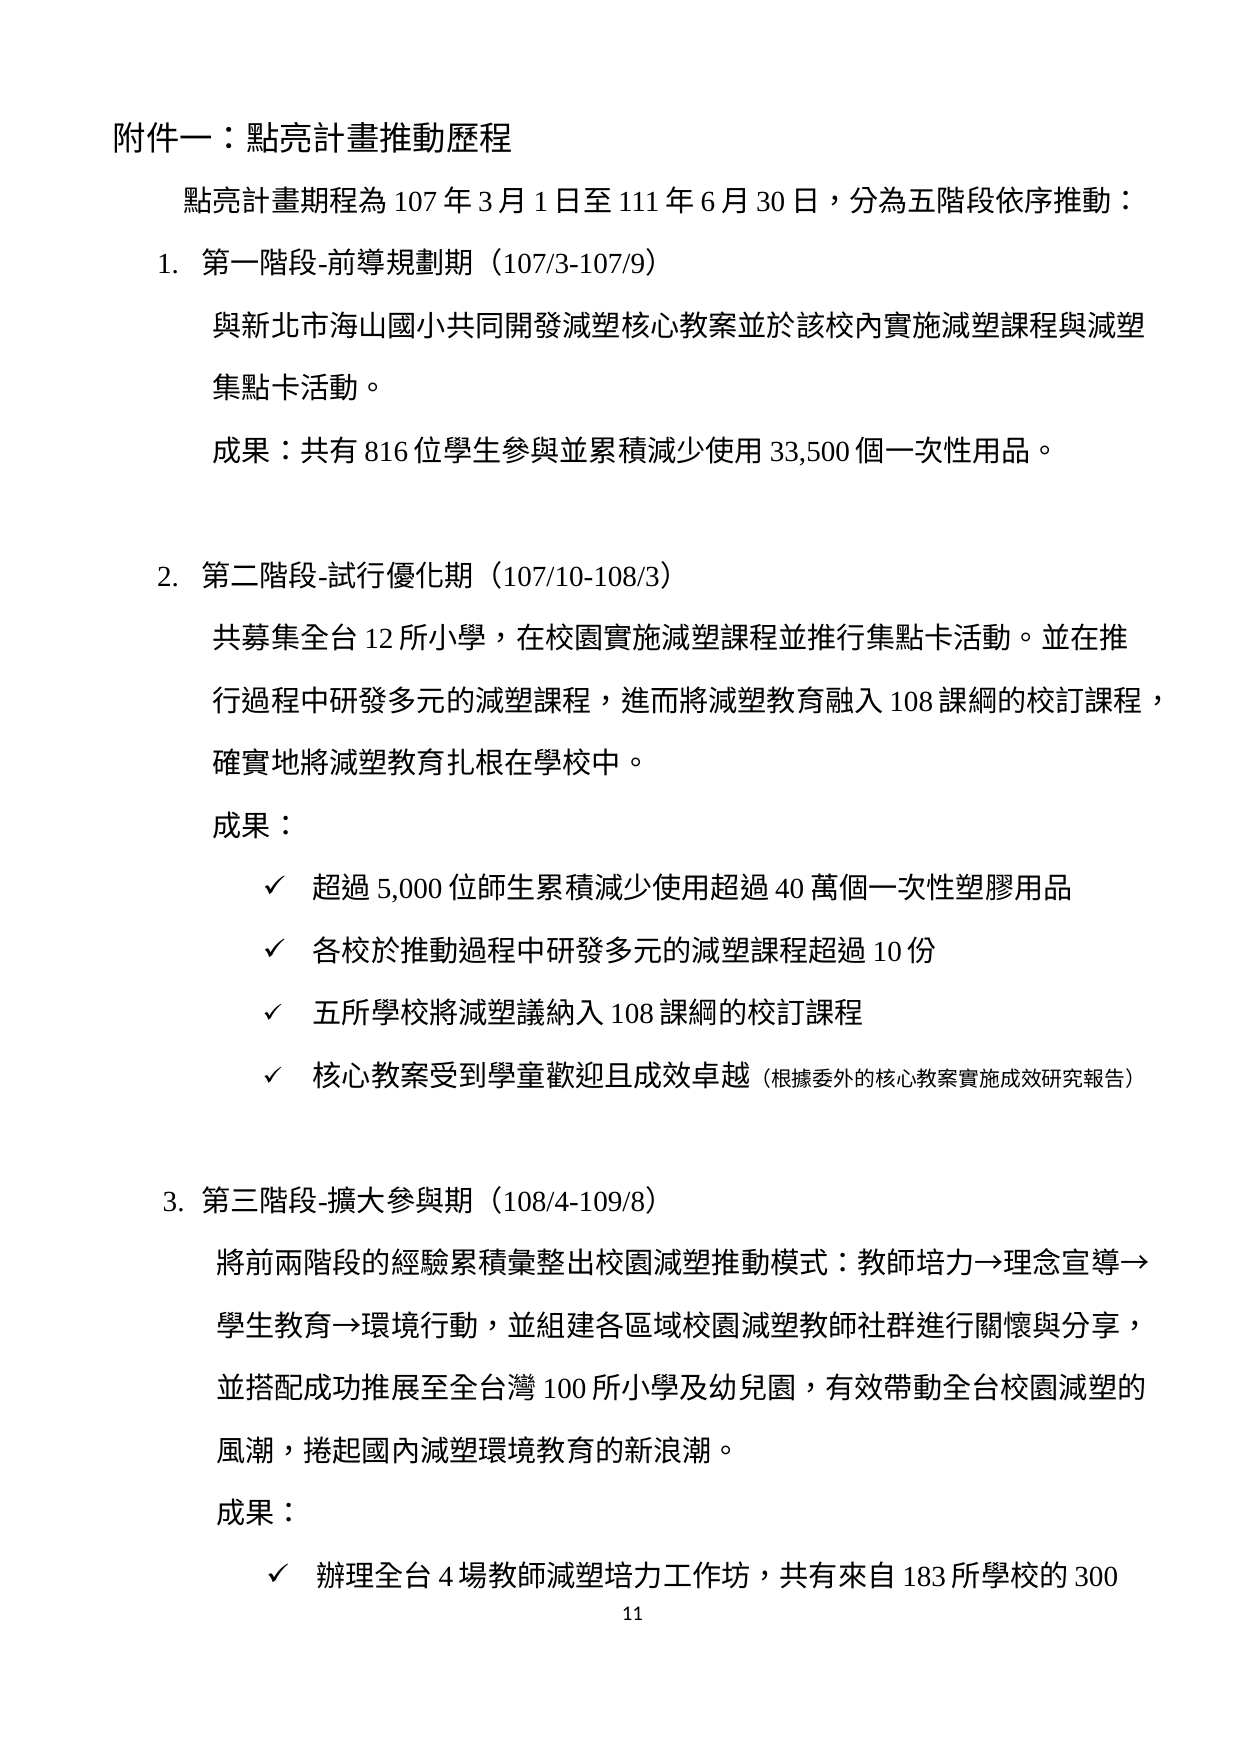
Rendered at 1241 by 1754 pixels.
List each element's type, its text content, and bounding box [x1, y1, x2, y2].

text 將前兩階段的經驗累積彙整出校園減塑推動模式：教師培力→理念宣導→學生教育→環境行動，並組建各區域校園減塑教師社群進行關懷與分享，並搭配成功推展至全台灣100所小學及幼兒園，有效帶動全台校園減塑的風潮，捲起國內減塑環境教育的新浪潮。 [216, 1219, 1152, 1469]
text 成果：共有816位學生參與並累積減少使用33,500個一次性用品。 [212, 407, 1152, 469]
list 五所學校將減塑議納入108課綱的校訂課程 [262, 969, 1152, 1032]
list 第二階段-試行優化期（107/10-108/3） [157, 532, 1152, 594]
text 成果： [216, 1469, 1152, 1532]
text 共募集全台12所小學，在校園實施減塑課程並推行集點卡活動。並在推行過程中研發多元的減塑課程，進而將減塑教育融入108課綱的校訂課程，確實地將減塑教育扎根在學校中。 [212, 594, 1152, 782]
list 核心教案受到學童歡迎且成效卓越（根據委外的核心教案實施成效研究報告） [262, 1032, 1152, 1094]
list 各校於推動過程中研發多元的減塑課程超過10份 [262, 907, 1152, 969]
list 第一階段-前導規劃期（107/3-107/9） [157, 219, 1152, 282]
text 與新北市海山國小共同開發減塑核心教案並於該校內實施減塑課程與減塑集點卡活動。 [212, 282, 1152, 407]
list 超過5,000位師生累積減少使用超過40萬個一次性塑膠用品 [262, 844, 1152, 907]
text 成果： [212, 782, 1152, 844]
text 附件一：點亮計畫推動歷程 [112, 94, 1152, 157]
list 第三階段-擴大參與期（108/4-109/8） [162, 1157, 1152, 1219]
list 辦理全台4場教師減塑培力工作坊，共有來自183所學校的300 [266, 1532, 1152, 1594]
text 點亮計畫期程為107年3月1日至111年6月30日，分為五階段依序推動： [183, 157, 1152, 219]
